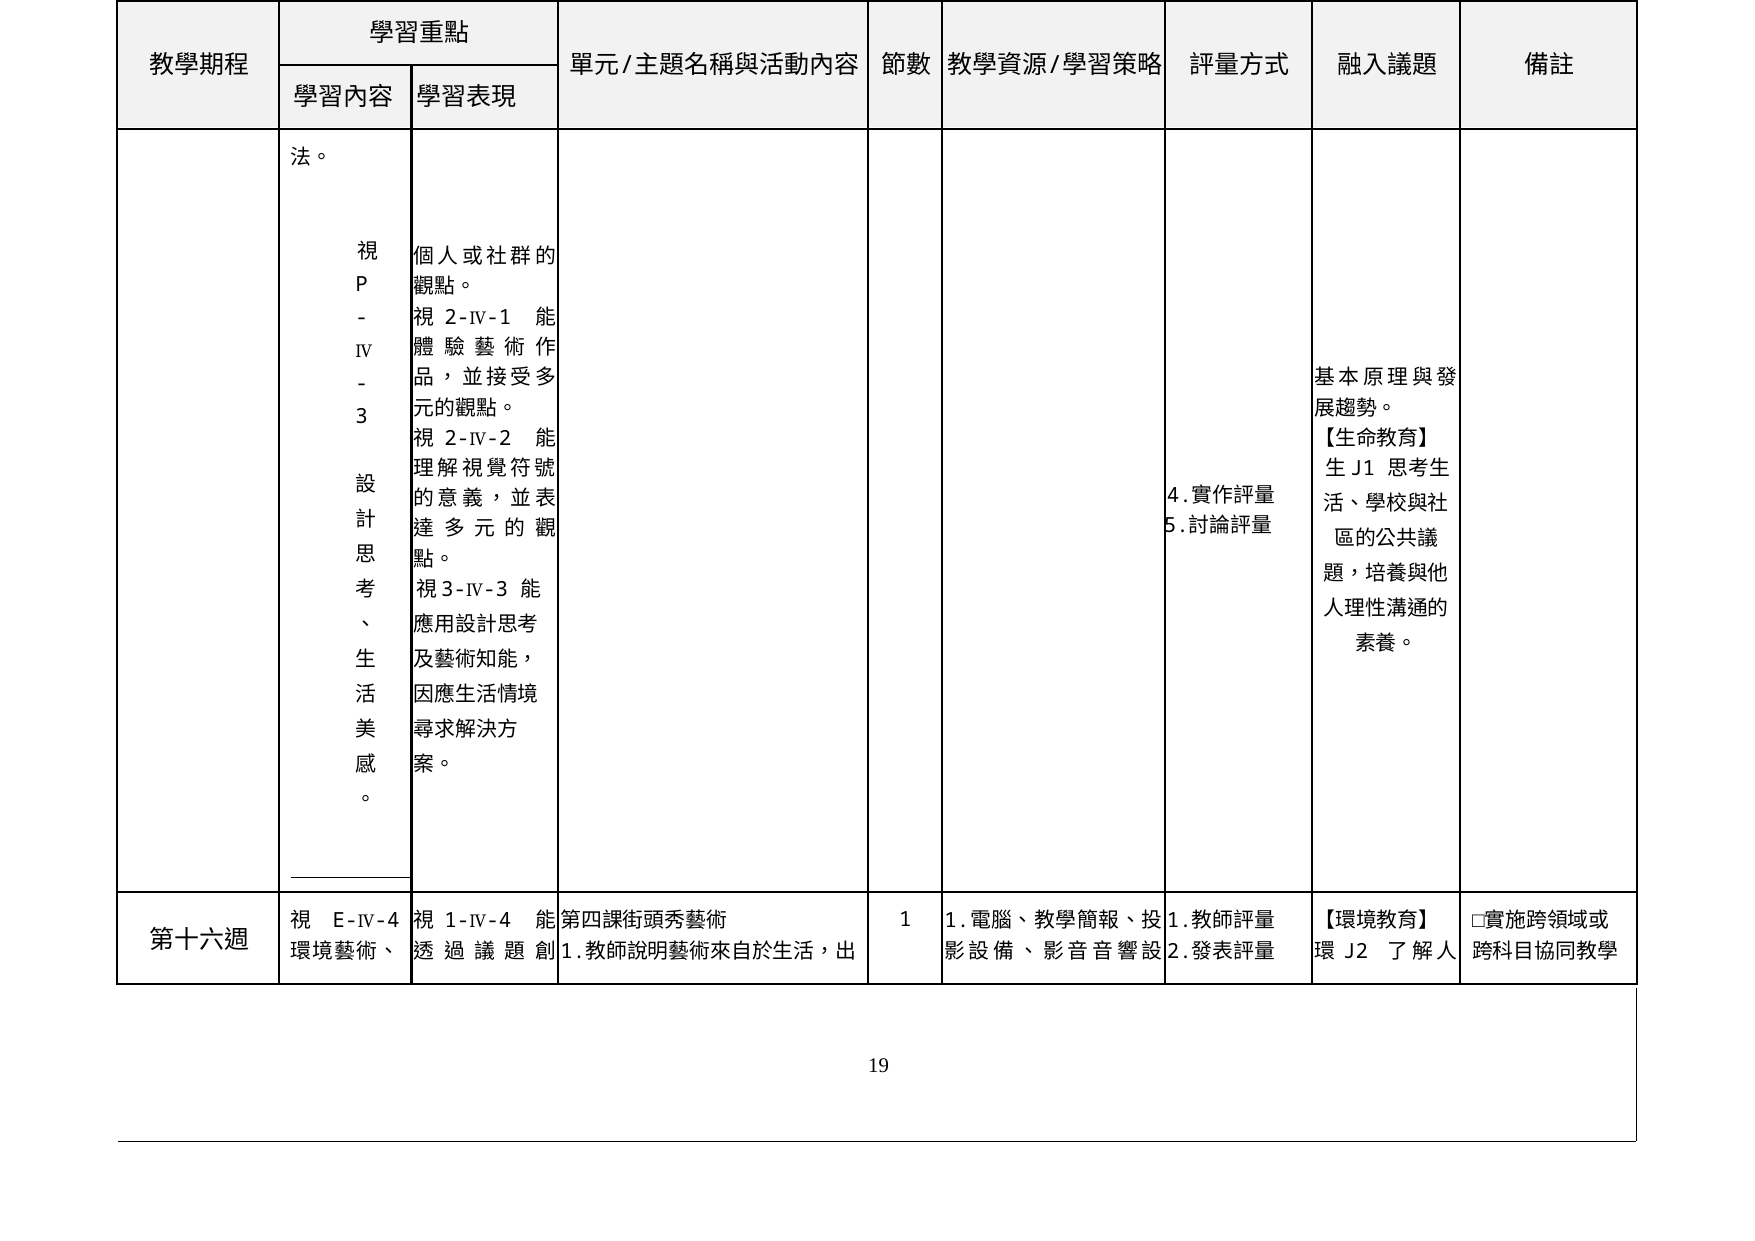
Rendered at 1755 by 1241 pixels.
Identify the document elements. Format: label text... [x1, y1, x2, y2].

table_cell 【環境教育】 環J2 了解人 [1313, 893, 1459, 983]
table_cell 1.教師評量 2.發表評量 [1166, 893, 1311, 983]
table_header 單元/主題名稱與活動內容 [559, 2, 867, 127]
table_header 教學資源/學習策略 [943, 2, 1164, 127]
table_cell [118, 130, 278, 891]
table_cell 第十六週 [118, 893, 278, 983]
table_cell 4.實作評量 5.討論評量 [1166, 130, 1311, 891]
table_header 備註 [1461, 2, 1636, 127]
table_cell 視E-Ⅳ-4 環境藝術、 [280, 893, 410, 983]
table_header 學習重點 [280, 2, 557, 64]
table_cell 學習內容 [280, 66, 410, 127]
table_cell 法。 視P-Ⅳ-3 設計思考、生活美感。 [280, 130, 410, 891]
table_cell 基本原理與發展趨勢。 【生命教育】 生J1 思考生活、學校與社區的公共議題，培養與他人理性溝通的素養。 [1313, 130, 1459, 891]
table_header 融入議題 [1313, 2, 1459, 127]
table_cell 1.電腦、教學簡報、投影設備、影音音響設 [943, 893, 1164, 983]
table_header 教學期程 [118, 2, 278, 127]
table_cell [1461, 130, 1636, 891]
table_cell [943, 130, 1164, 891]
table_cell 第四課街頭秀藝術 1.教師說明藝術來自於生活，出 [559, 893, 867, 983]
table_cell [869, 130, 941, 891]
table_header 評量方式 [1166, 2, 1311, 127]
table_cell 學習表現 [413, 66, 557, 127]
table_cell 1 [869, 893, 941, 983]
table_cell □實施跨領域或跨科目協同教學 [1461, 893, 1636, 983]
table_cell [559, 130, 867, 891]
table_cell 視1-Ⅳ-4 能透過議題創 [413, 893, 557, 983]
table_header 節數 [869, 2, 941, 127]
table_cell 個人或社群的觀點。 視2-Ⅳ-1 能體驗藝術作品，並接受多元的觀點。 視2-Ⅳ-2 能理解視覺符號的意義，並表達多元的觀點。 視3-Ⅳ-3 能應用設計思考及藝術知能，因應生活情境尋求解決方案。 [413, 130, 557, 891]
